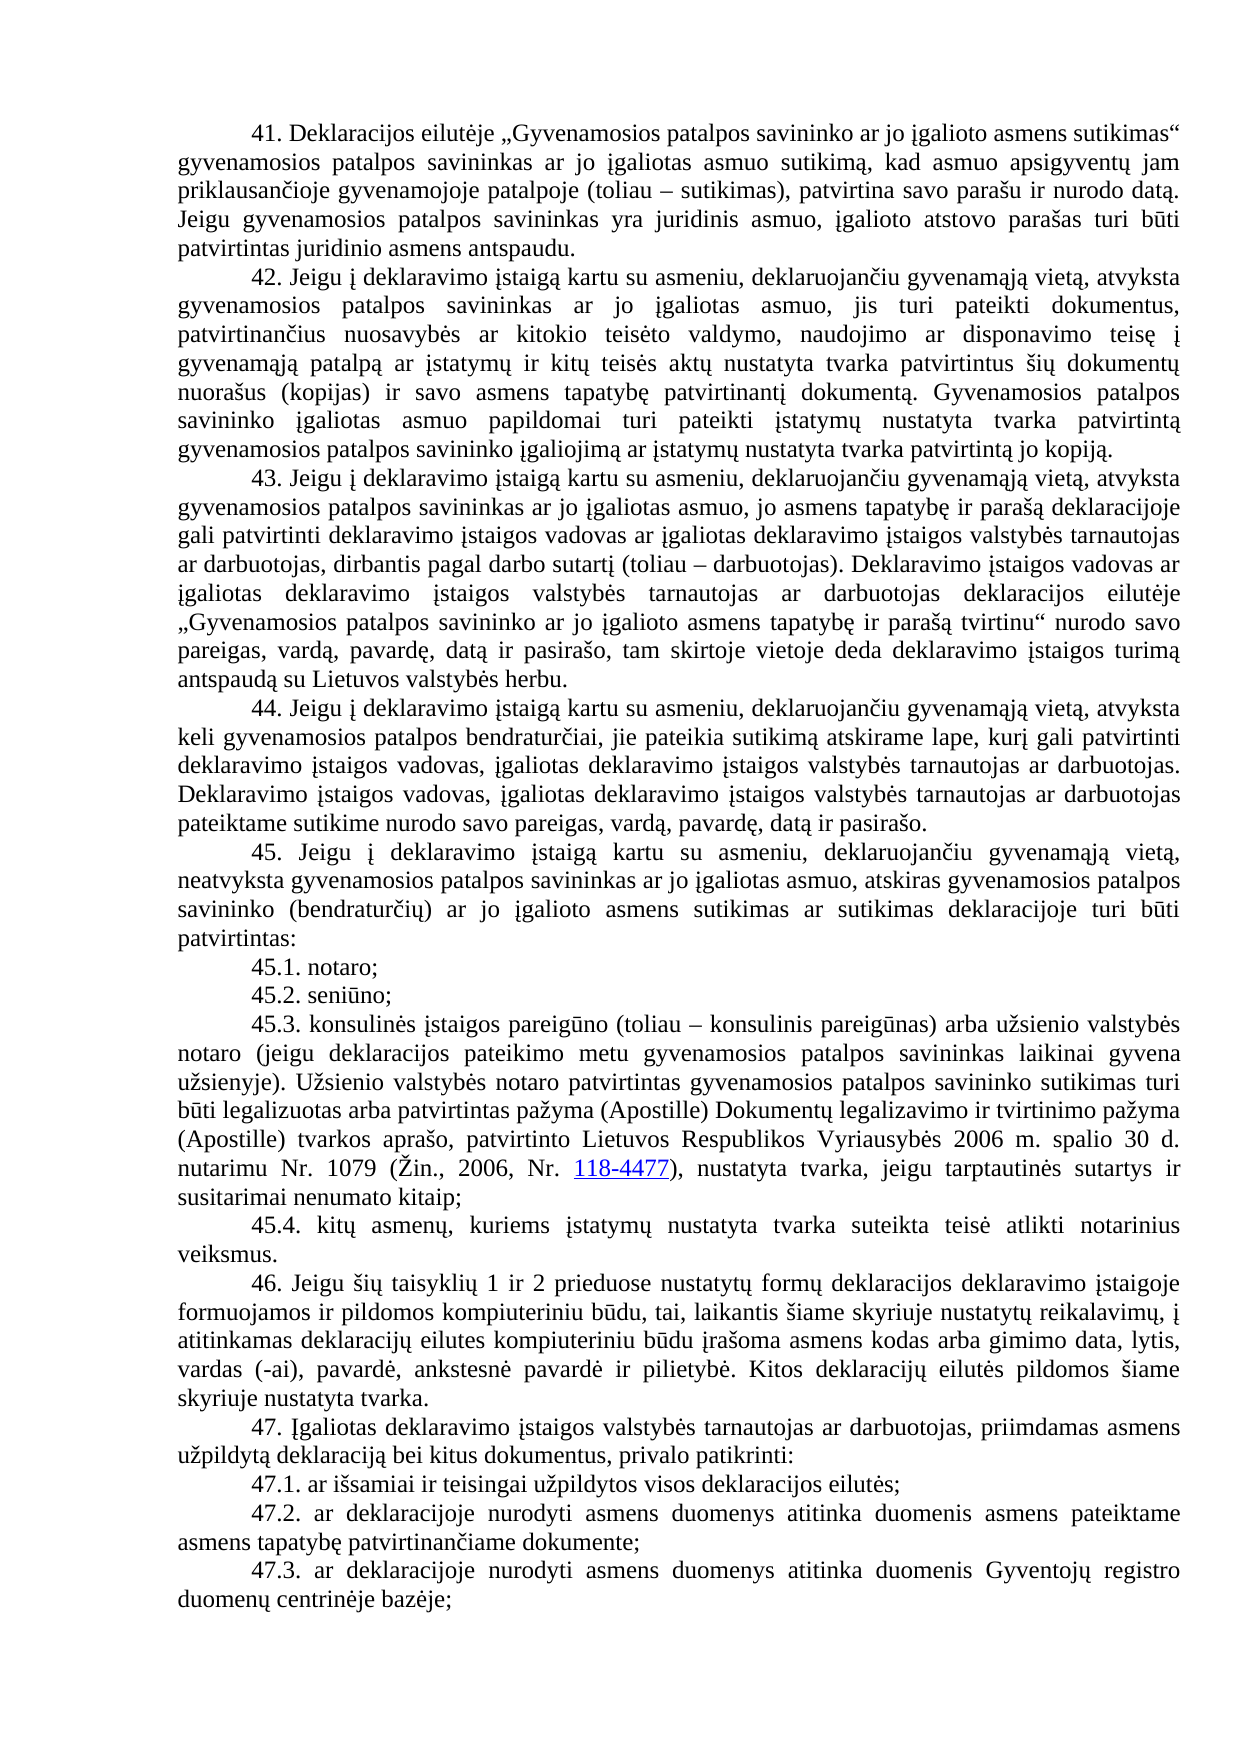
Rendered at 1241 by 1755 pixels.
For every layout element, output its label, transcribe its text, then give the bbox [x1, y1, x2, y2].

text 42. Jeigu į deklaravimo įstaigą kartu su asmeniu, deklaruojančiu gyvenamąją vietą, atvyksta gyvenamosios patalpos savininkas ar jo įgaliotas asmuo, jis turi pateikti dokumentus, patvirtinančius nuosavybės ar kitokio teisėto valdymo, naudojimo ar disponavimo teisę į gyvenamąją patalpą ar įstatymų ir kitų teisės aktų nustatyta tvarka patvirtintus šių dokumentų nuorašus (kopijas) ir savo asmens tapatybę patvirtinantį dokumentą. Gyvenamosios patalpos savininko įgaliotas asmuo papildomai turi pateikti įstatymų nustatyta tvarka patvirtintą gyvenamosios patalpos savininko įgaliojimą ar įstatymų nustatyta tvarka patvirtintą jo kopiją. [177, 262, 1181, 463]
text 45.4. kitų asmenų, kuriems įstatymų nustatyta tvarka suteikta teisė atlikti notarinius veiksmus. [177, 1211, 1181, 1268]
text 46. Jeigu šių taisyklių 1 ir 2 prieduose nustatytų formų deklaracijos deklaravimo įstaigoje formuojamos ir pildomos kompiuteriniu būdu, tai, laikantis šiame skyriuje nustatytų reikalavimų, į atitinkamas deklaracijų eilutes kompiuteriniu būdu įrašoma asmens kodas arba gimimo data, lytis, vardas (-ai), pavardė, ankstesnė pavardė ir pilietybė. Kitos deklaracijų eilutės pildomos šiame skyriuje nustatyta tvarka. [177, 1268, 1181, 1412]
text 47.3. ar deklaracijoje nurodyti asmens duomenys atitinka duomenis Gyventojų registro duomenų centrinėje bazėje; [177, 1556, 1181, 1613]
text 47. Įgaliotas deklaravimo įstaigos valstybės tarnautojas ar darbuotojas, priimdamas asmens užpildytą deklaraciją bei kitus dokumentus, privalo patikrinti: [177, 1412, 1181, 1469]
text 45.3. konsulinės įstaigos pareigūno (toliau – konsulinis pareigūnas) arba užsienio valstybės notaro (jeigu deklaracijos pateikimo metu gyvenamosios patalpos savininkas laikinai gyvena užsienyje). Užsienio valstybės notaro patvirtintas gyvenamosios patalpos savininko sutikimas turi būti legalizuotas arba patvirtintas pažyma (Apostille) Dokumentų legalizavimo ir tvirtinimo pažyma (Apostille) tvarkos aprašo, patvirtinto Lietuvos Respublikos Vyriausybės 2006 m. spalio 30 d. nutarimu Nr. 1079 (Žin., 2006, Nr. 118-4477), nustatyta tvarka, jeigu tarptautinės sutartys ir susitarimai nenumato kitaip; [177, 1009, 1181, 1211]
text 43. Jeigu į deklaravimo įstaigą kartu su asmeniu, deklaruojančiu gyvenamąją vietą, atvyksta gyvenamosios patalpos savininkas ar jo įgaliotas asmuo, jo asmens tapatybę ir parašą deklaracijoje gali patvirtinti deklaravimo įstaigos vadovas ar įgaliotas deklaravimo įstaigos valstybės tarnautojas ar darbuotojas, dirbantis pagal darbo sutartį (toliau – darbuotojas). Deklaravimo įstaigos vadovas ar įgaliotas deklaravimo įstaigos valstybės tarnautojas ar darbuotojas deklaracijos eilutėje „Gyvenamosios patalpos savininko ar jo įgalioto asmens tapatybę ir parašą tvirtinu“ nurodo savo pareigas, vardą, pavardę, datą ir pasirašo, tam skirtoje vietoje deda deklaravimo įstaigos turimą antspaudą su Lietuvos valstybės herbu. [177, 463, 1181, 693]
text 45. Jeigu į deklaravimo įstaigą kartu su asmeniu, deklaruojančiu gyvenamąją vietą, neatvyksta gyvenamosios patalpos savininkas ar jo įgaliotas asmuo, atskiras gyvenamosios patalpos savininko (bendraturčių) ar jo įgalioto asmens sutikimas ar sutikimas deklaracijoje turi būti patvirtintas: [177, 837, 1181, 952]
text 47.2. ar deklaracijoje nurodyti asmens duomenys atitinka duomenis asmens pateiktame asmens tapatybę patvirtinančiame dokumente; [177, 1498, 1181, 1556]
text 41. Deklaracijos eilutėje „Gyvenamosios patalpos savininko ar jo įgalioto asmens sutikimas“ gyvenamosios patalpos savininkas ar jo įgaliotas asmuo sutikimą, kad asmuo apsigyventų jam priklausančioje gyvenamojoje patalpoje (toliau – sutikimas), patvirtina savo parašu ir nurodo datą. Jeigu gyvenamosios patalpos savininkas yra juridinis asmuo, įgalioto atstovo parašas turi būti patvirtintas juridinio asmens antspaudu. [177, 118, 1181, 262]
text 45.1. notaro; [177, 952, 1181, 981]
text 47.1. ar išsamiai ir teisingai užpildytos visos deklaracijos eilutės; [177, 1469, 1181, 1498]
text 45.2. seniūno; [177, 981, 1181, 1009]
text 44. Jeigu į deklaravimo įstaigą kartu su asmeniu, deklaruojančiu gyvenamąją vietą, atvyksta keli gyvenamosios patalpos bendraturčiai, jie pateikia sutikimą atskirame lape, kurį gali patvirtinti deklaravimo įstaigos vadovas, įgaliotas deklaravimo įstaigos valstybės tarnautojas ar darbuotojas. Deklaravimo įstaigos vadovas, įgaliotas deklaravimo įstaigos valstybės tarnautojas ar darbuotojas pateiktame sutikime nurodo savo pareigas, vardą, pavardę, datą ir pasirašo. [177, 693, 1181, 837]
